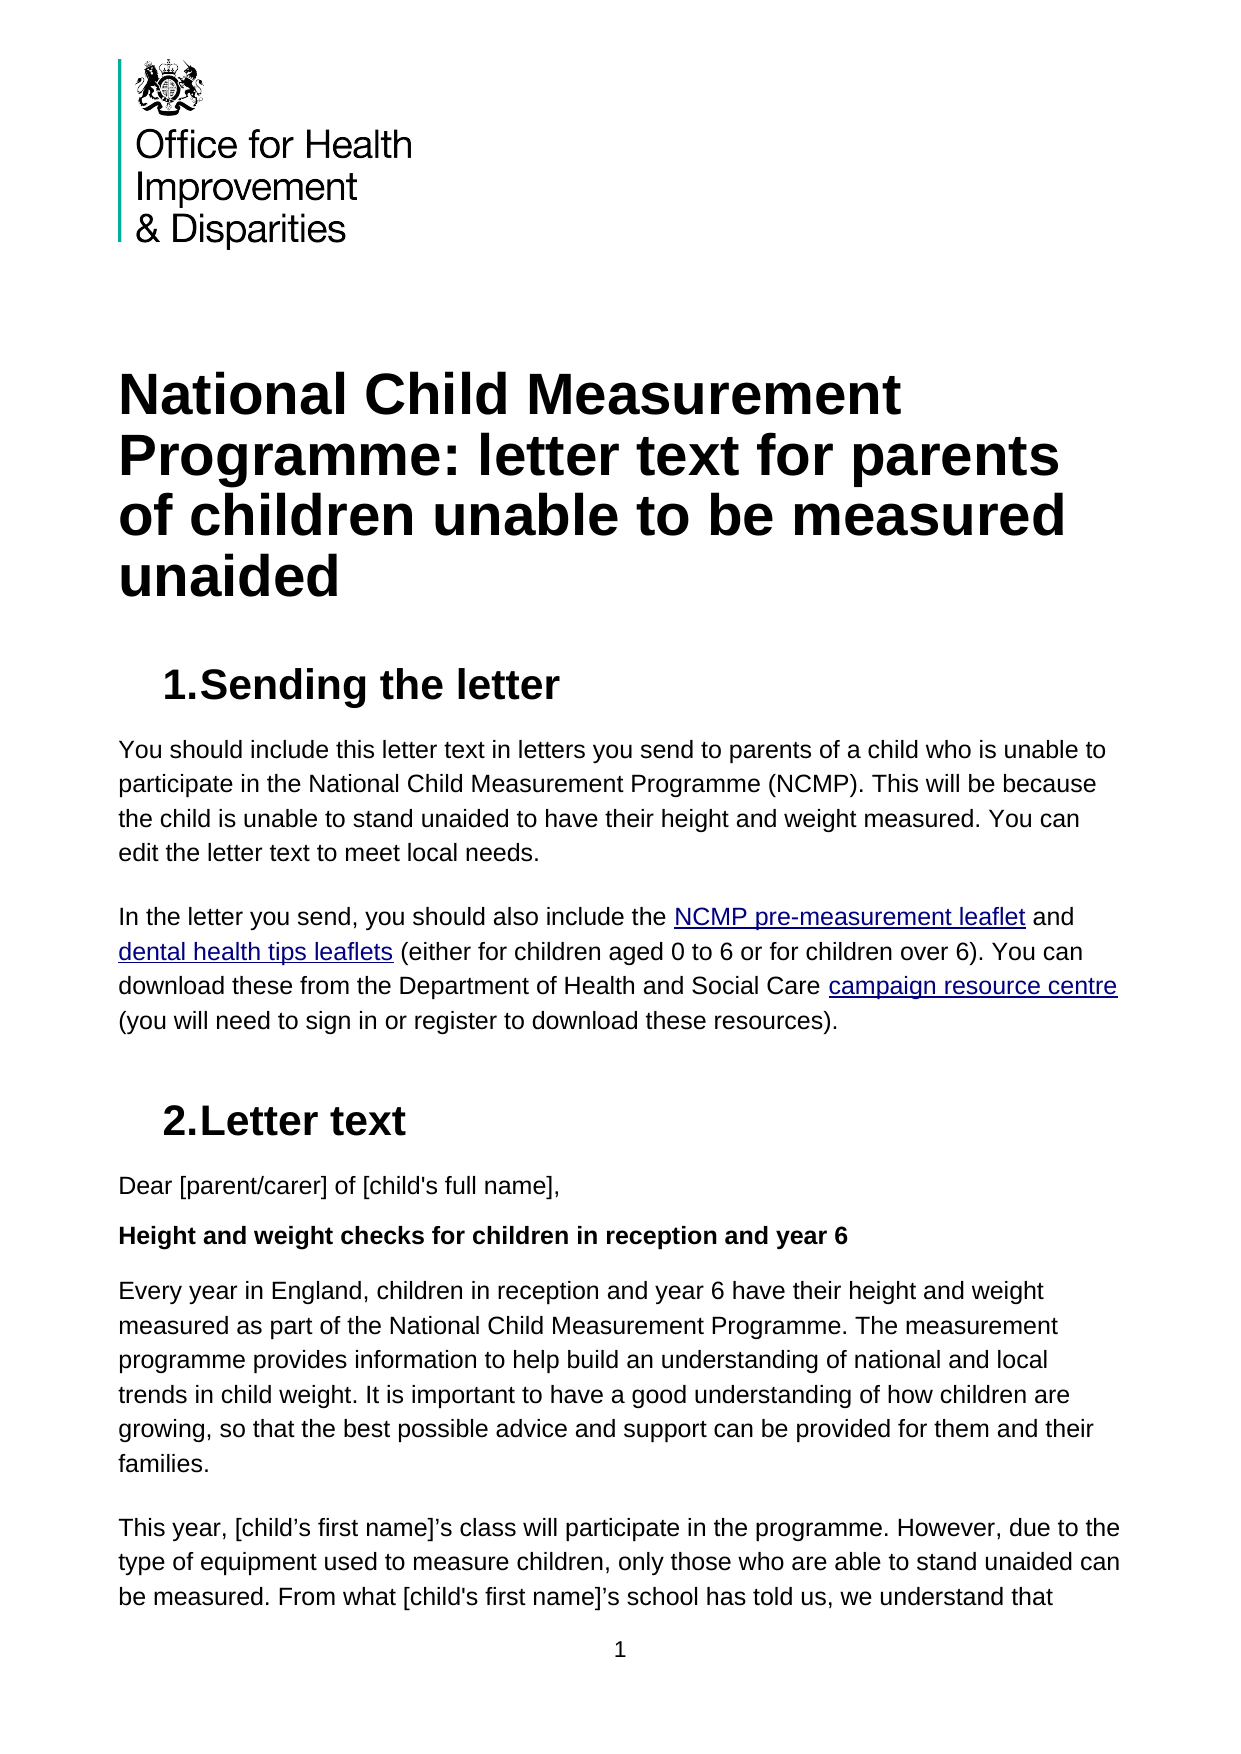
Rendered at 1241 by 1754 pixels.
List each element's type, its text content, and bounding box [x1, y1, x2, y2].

subtitle Letter text [162, 1095, 1122, 1146]
text This year, [child’s first name]’s class will participate in the programme. However, due to the type of equipment used to measure children, only those who are able to stand unaided can be measured. From what [child's first name]’s school has told us, we understand that [118, 1513, 1122, 1610]
text Every year in England, children in reception and year 6 have their height and weight measured as part of the National Child Measurement Programme. The measurement programme provides information to help build an understanding of national and local trends in child weight. It is important to have a good understanding of how children are growing, so that the best possible advice and support can be provided for them and their families. [118, 1276, 1122, 1477]
text Dear [parent/carer] of [child's full name], [118, 1171, 1122, 1199]
subtitle Height and weight checks for children in reception and year 6 [118, 1218, 1122, 1251]
subtitle National Child Measurement Programme: letter text for parents of children unable to be measured unaided [118, 365, 1122, 609]
subtitle Sending the letter [162, 659, 1122, 710]
text You should include this letter text in letters you send to parents of a child who is unable to participate in the National Child Measurement Programme (NCMP). This will be because the child is unable to stand unaided to have their height and weight measured. You can edit the letter text to meet local needs. [118, 735, 1122, 867]
text In the letter you send, you should also include the NCMP pre-measurement leaflet and dental health tips leaflets (either for children aged 0 to 6 or for children over 6). You can download these from the Department of Health and Social Care campaign resource centre (you will need to sign in or register to download these resources). [118, 902, 1122, 1034]
